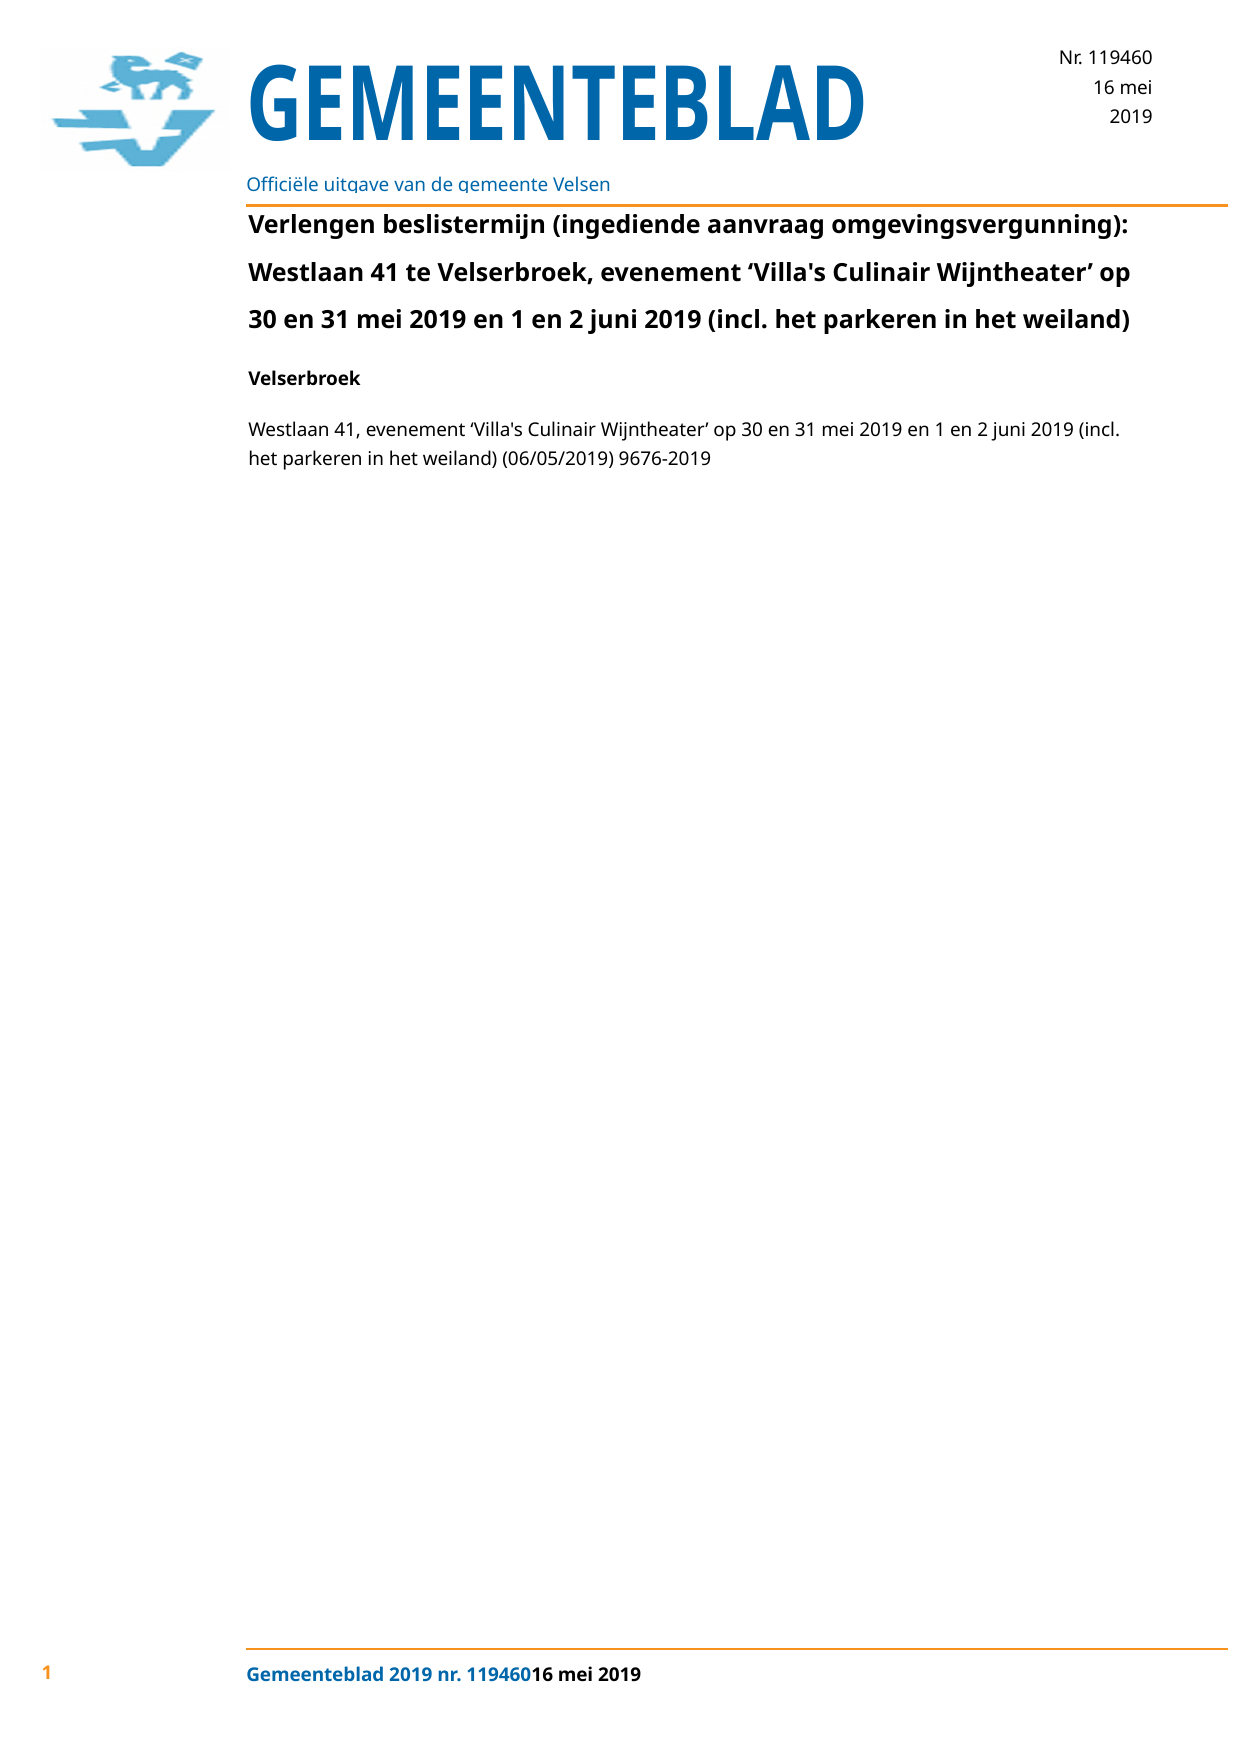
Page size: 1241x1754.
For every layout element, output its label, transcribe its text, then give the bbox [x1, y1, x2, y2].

text Velserbroek [248, 366, 1152, 391]
text Verlengen beslistermijn (ingediende aanvraag omgevingsvergunning): Westlaan 41 te Velserbroek, evenement ‘Villa's Culinair Wijntheater’ op 30 en 31 mei 2019 en 1 en 2 juni 2019 (incl. het parkeren in het weiland) [248, 207, 1152, 336]
picture [41, 47, 231, 172]
text Westlaan 41, evenement ‘Villa's Culinair Wijntheater’ op 30 en 31 mei 2019 en 1 en 2 juni 2019 (incl. het parkeren in het weiland) (06/05/2019) 9676-2019 [248, 416, 1152, 471]
